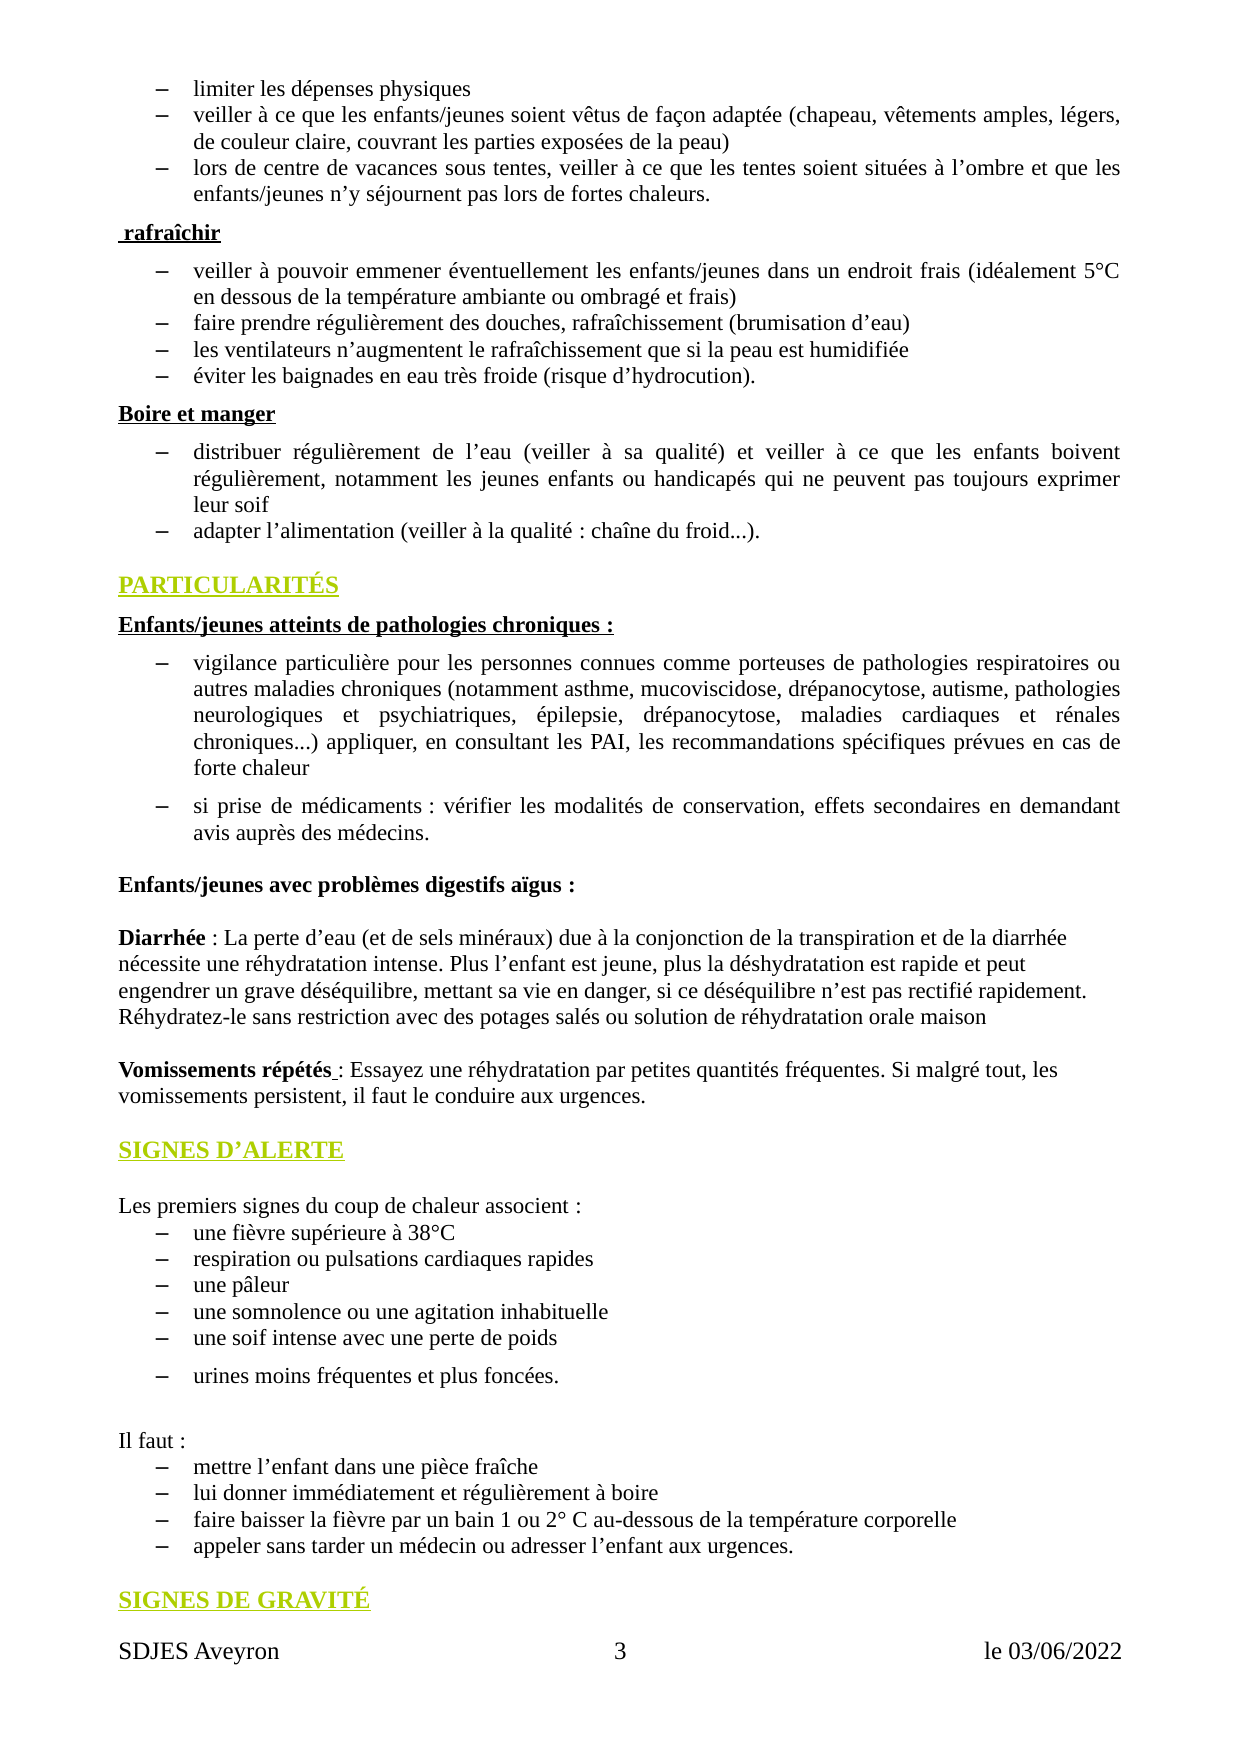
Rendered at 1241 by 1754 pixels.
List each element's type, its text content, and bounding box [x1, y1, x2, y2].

list lors de centre de vacances sous tentes, veiller à ce que les tentes soient situées à l’ombre et que les enfants/jeunes n’y séjournent pas lors de fortes chaleurs. [156, 154, 1122, 207]
list mettre l’enfant dans une pièce fraîche [156, 1453, 1122, 1479]
text rafraîchir [118, 218, 1122, 245]
list limiter les dépenses physiques [156, 75, 1122, 101]
list distribuer régulièrement de l’eau (veiller à sa qualité) et veiller à ce que les enfants boivent régulièrement, notamment les jeunes enfants ou handicapés qui ne peuvent pas toujours exprimer leur soif [156, 438, 1122, 517]
text Vomissements répétés : Essayez une réhydratation par petites quantités fréquentes. Si malgré tout, les vomissements persistent, il faut le conduire aux urgences. [118, 1056, 1122, 1108]
list urines moins fréquentes et plus foncées. [156, 1362, 1122, 1389]
list les ventilateurs n’augmentent le rafraîchissement que si la peau est humidifiée [156, 336, 1122, 362]
list respiration ou pulsations cardiaques rapides [156, 1245, 1122, 1271]
text Particularités [118, 570, 1122, 599]
list adapter l’alimentation (veiller à la qualité : chaîne du froid...). [156, 517, 1122, 544]
list appeler sans tarder un médecin ou adresser l’enfant aux urgences. [156, 1532, 1122, 1558]
text Enfants/jeunes avec problèmes digestifs aïgus : [118, 871, 1122, 898]
text Enfants/jeunes atteints de pathologies chroniques : [118, 611, 1122, 637]
list si prise de médicaments : vérifier les modalités de conservation, effets secondaires en demandant avis auprès des médecins. [156, 792, 1122, 845]
list une fièvre supérieure à 38°C [156, 1219, 1122, 1245]
text Diarrhée : La perte d’eau (et de sels minéraux) due à la conjonction de la transpiration et de la diarrhée nécessite une réhydratation intense. Plus l’enfant est jeune, plus la déshydratation est rapide et peut engendrer un grave déséquilibre, mettant sa vie en danger, si ce déséquilibre n’est pas rectifié rapidement. [118, 924, 1122, 1003]
list une pâleur [156, 1271, 1122, 1298]
list une somnolence ou une agitation inhabituelle [156, 1298, 1122, 1324]
list une soif intense avec une perte de poids [156, 1324, 1122, 1351]
text Réhydratez-le sans restriction avec des potages salés ou solution de réhydratation orale maison [118, 1003, 1122, 1029]
list éviter les baignades en eau très froide (risque d’hydrocution). [156, 362, 1122, 388]
list lui donner immédiatement et régulièrement à boire [156, 1479, 1122, 1506]
list faire baisser la fièvre par un bain 1 ou 2° C au-dessous de la température corporelle [156, 1506, 1122, 1532]
list veiller à pouvoir emmener éventuellement les enfants/jeunes dans un endroit frais (idéalement 5°C en dessous de la température ambiante ou ombragé et frais) [156, 257, 1122, 309]
text Signes d’alerte [118, 1135, 1122, 1164]
text signes de gravité [118, 1585, 1122, 1614]
list faire prendre régulièrement des douches, rafraîchissement (brumisation d’eau) [156, 309, 1122, 336]
text Il faut : [118, 1427, 1122, 1453]
list veiller à ce que les enfants/jeunes soient vêtus de façon adaptée (chapeau, vêtements amples, légers, de couleur claire, couvrant les parties exposées de la peau) [156, 101, 1122, 154]
text Boire et manger [118, 400, 1122, 427]
text Les premiers signes du coup de chaleur associent : [118, 1192, 1122, 1219]
list vigilance particulière pour les personnes connues comme porteuses de pathologies respiratoires ou autres maladies chroniques (notamment asthme, mucoviscidose, drépanocytose, autisme, pathologies neurologiques et psychiatriques, épilepsie, drépanocytose, maladies cardiaques et rénales chroniques...) appliquer, en consultant les PAI, les recommandations spécifiques prévues en cas de forte chaleur [156, 649, 1122, 781]
